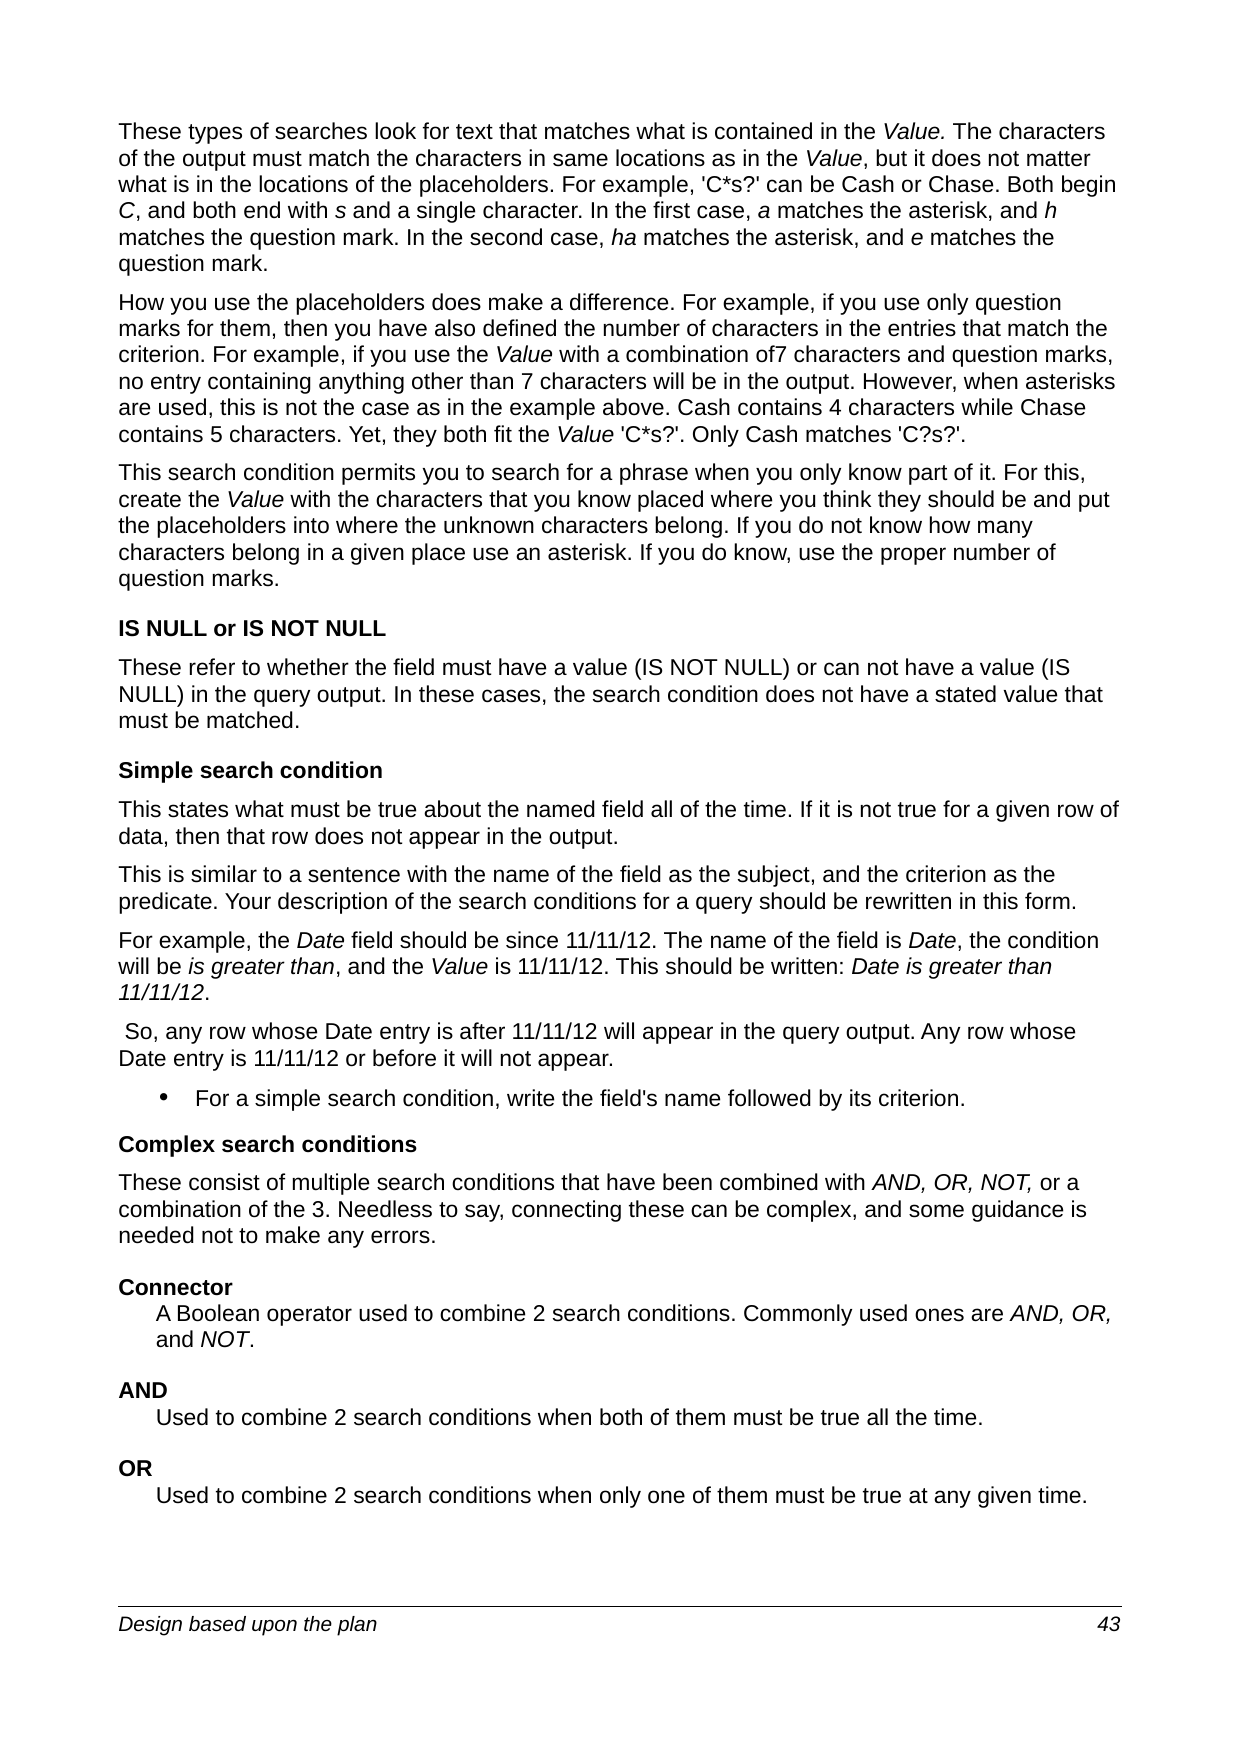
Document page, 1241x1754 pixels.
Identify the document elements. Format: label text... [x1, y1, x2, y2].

text Connector [118, 1273, 1122, 1300]
text This is similar to a sentence with the name of the field as the subject, and the criterion as the predicate. Your description of the search conditions for a query should be rewritten in this form. [118, 861, 1122, 914]
text OR [118, 1455, 1122, 1482]
text These consist of multiple search conditions that have been combined with AND, OR, NOT, or a combination of the 3. Needless to say, connecting these can be complex, and some guidance is needed not to make any errors. [118, 1169, 1122, 1248]
text IS NULL or IS NOT NULL [118, 615, 1122, 642]
text For example, the Date field should be since 11/11/12. The name of the field is Date, the condition will be is greater than, and the Value is 11/11/12. This should be written: Date is greater than 11/11/12. [118, 927, 1122, 1006]
text AND [118, 1377, 1122, 1404]
text Simple search condition [118, 757, 1122, 784]
text These refer to whether the field must have a value (IS NOT NULL) or can not have a value (IS NULL) in the query output. In these cases, the search condition does not have a stated value that must be matched. [118, 654, 1122, 733]
text Used to combine 2 search conditions when both of them must be true all the time. [156, 1404, 1122, 1430]
text How you use the placeholders does make a difference. For example, if you use only question marks for them, then you have also defined the number of characters in the entries that match the criterion. For example, if you use the Value with a combination of7 characters and question marks, no entry containing anything other than 7 characters will be in the output. However, when asterisks are used, this is not the case as in the example above. Cash contains 4 characters while Chase contains 5 characters. Yet, they both fit the Value 'C*s?'. Only Cash matches 'C?s?'. [118, 289, 1122, 447]
list For a simple search condition, write the field's name followed by its criterion. [156, 1083, 1122, 1113]
text This states what must be true about the named field all of the time. If it is not true for a given row of data, then that row does not appear in the output. [118, 796, 1122, 849]
text Complex search conditions [118, 1131, 1122, 1157]
text A Boolean operator used to combine 2 search conditions. Commonly used ones are AND, OR, and NOT. [156, 1300, 1122, 1352]
text This search condition permits you to search for a phrase when you only know part of it. For this, create the Value with the characters that you know placed where you think they should be and put the placeholders into where the unknown characters belong. If you do not know how many characters belong in a given place use an asterisk. If you do know, use the proper number of question marks. [118, 459, 1122, 591]
text So, any row whose Date entry is after 11/11/12 will appear in the query output. Any row whose Date entry is 11/11/12 or before it will not appear. [118, 1018, 1122, 1071]
text Used to combine 2 search conditions when only one of them must be true at any given time. [156, 1482, 1122, 1508]
text These types of searches look for text that matches what is contained in the Value. The characters of the output must match the characters in same locations as in the Value, but it does not matter what is in the locations of the placeholders. For example, 'C*s?' can be Cash or Chase. Both begin C, and both end with s and a single character. In the first case, a matches the asterisk, and h matches the question mark. In the second case, ha matches the asterisk, and e matches the question mark. [118, 118, 1122, 276]
